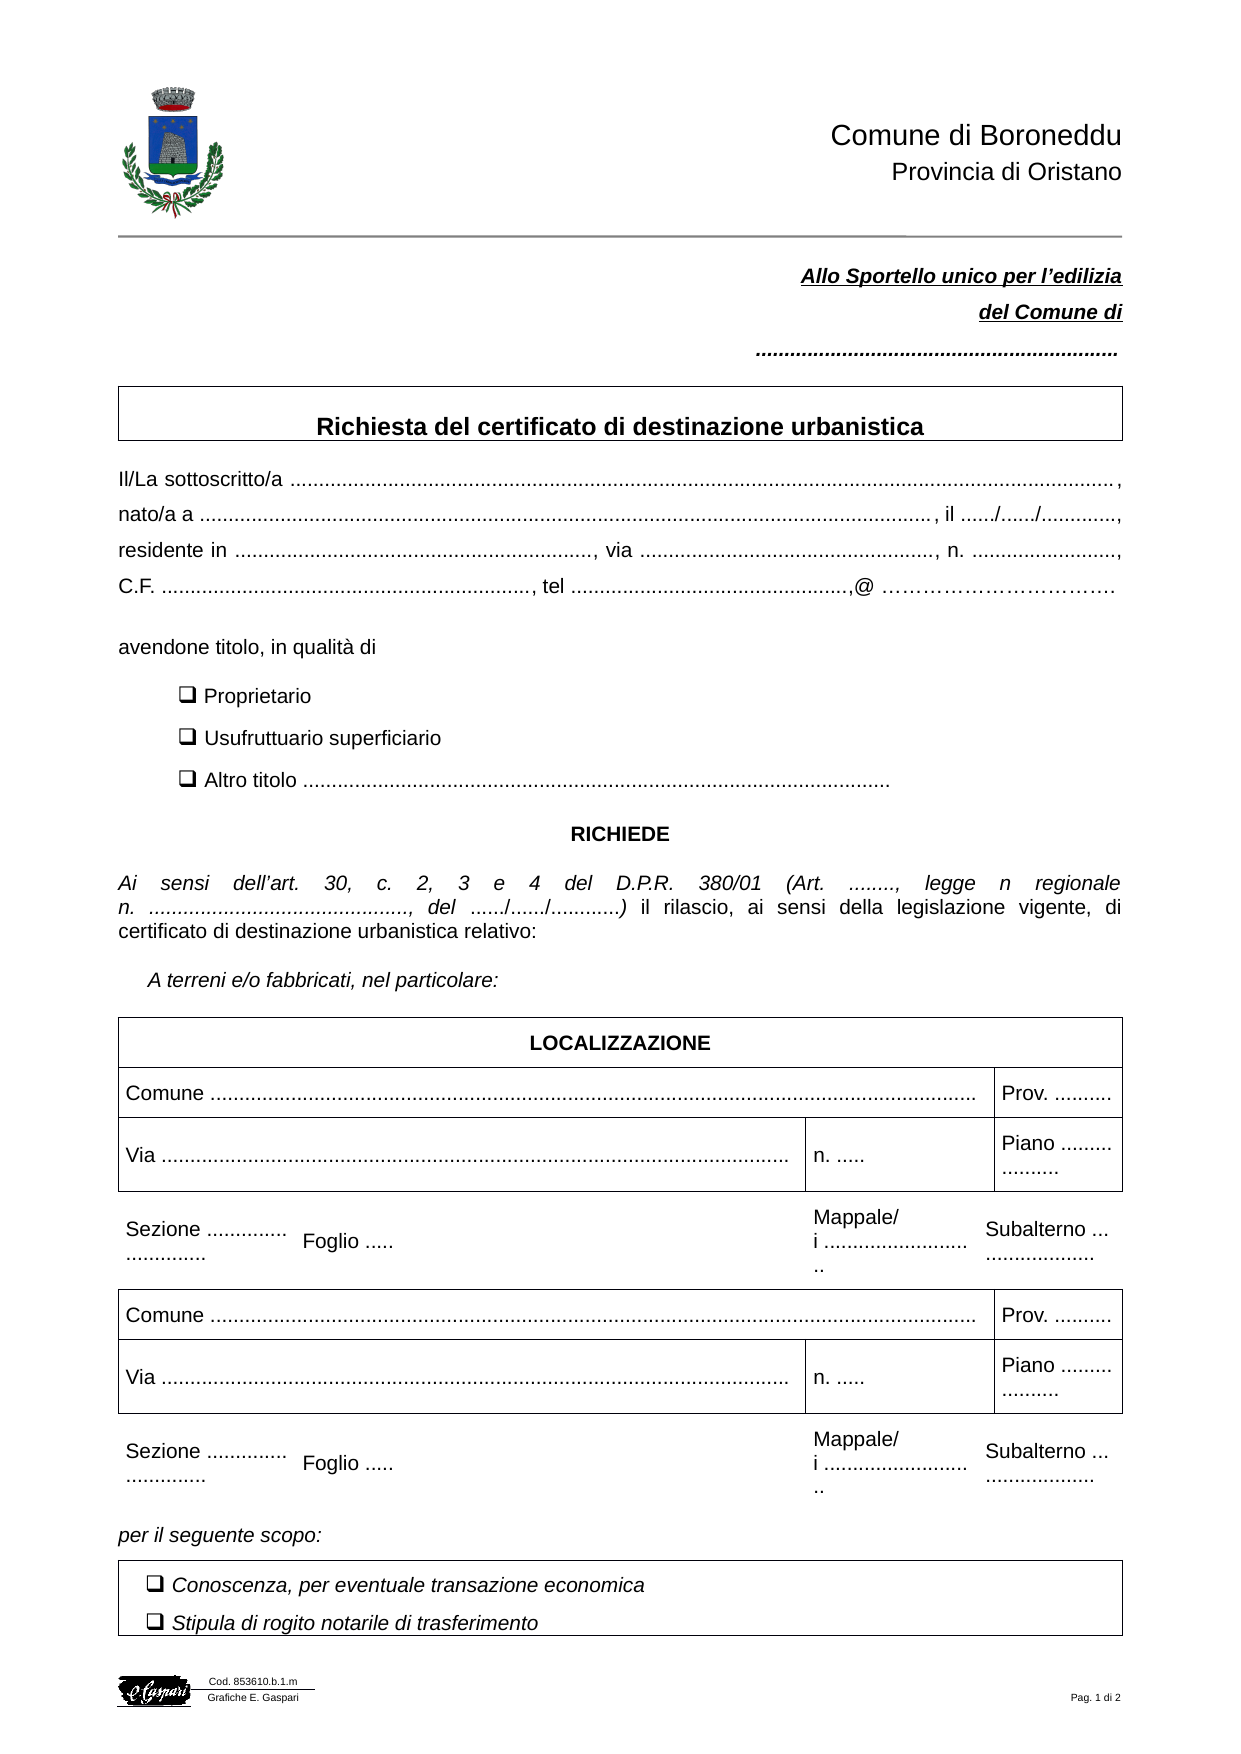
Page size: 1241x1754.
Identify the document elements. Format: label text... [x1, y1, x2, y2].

table_header  Conoscenza, per eventuale transazione economica  Stipula di rogito notarile di trasferimento [119, 1561, 1122, 1635]
table_cell Mappale/i ........................... [806, 1192, 978, 1289]
text avendone titolo, in qualità di [118, 635, 1122, 659]
table_cell Mappale/i ........................... [806, 1414, 978, 1511]
table_cell Subalterno ...................... [978, 1414, 1122, 1511]
table_cell Comune ..................................................................................................................................... [119, 1068, 994, 1117]
table_cell Piano ................... [995, 1118, 1122, 1191]
table_header LOCALIZZAZIONE [119, 1018, 1122, 1067]
text  Proprietario [177, 683, 1122, 708]
table_cell n. ..... [806, 1118, 994, 1191]
table_cell Sezione ............................ [118, 1192, 295, 1289]
table_cell Prov. .......... [995, 1068, 1122, 1117]
table_cell n. ..... [806, 1340, 994, 1413]
table_cell Prov. .......... [995, 1290, 1122, 1339]
text del Comune di [118, 300, 1122, 324]
text ............................................................... [756, 337, 1122, 361]
text Ai sensi dell’art. 30, c. 2, 3 e 4 del D.P.R. 380/01 (Art. ........, legge n regionale n. ............................................., del ....../....../............) il rilascio, ai sensi della legislazione vigente, di certificato di destinazione urbanistica relativo: [118, 871, 1122, 943]
table_cell Foglio ..... [295, 1192, 806, 1289]
table_cell Piano ................... [995, 1340, 1122, 1413]
picture [122, 87, 224, 219]
table_cell Comune ..................................................................................................................................... [119, 1290, 994, 1339]
text Allo Sportello unico per l’edilizia [118, 264, 1122, 288]
table_cell Sezione ............................ [118, 1414, 295, 1511]
table_header Richiesta del certificato di destinazione urbanistica [119, 387, 1122, 440]
text A terreni e/o fabbricati, nel particolare: [148, 968, 1122, 992]
table_cell Via ............................................................................................................. [119, 1118, 805, 1191]
text RICHIEDE [118, 822, 1122, 846]
text Provincia di Oristano [224, 157, 1122, 185]
table_cell Via ............................................................................................................. [119, 1340, 805, 1413]
text  Usufruttuario superficiario [177, 725, 1122, 750]
text Comune di Boroneddu [224, 118, 1122, 152]
table_cell Subalterno ...................... [978, 1192, 1122, 1289]
table_cell Foglio ..... [295, 1414, 806, 1511]
text  Altro titolo ...................................................................................................... [177, 768, 1122, 792]
picture [117, 1674, 191, 1706]
text per il seguente scopo: [118, 1523, 1122, 1547]
text Il/La sottoscritto/a ..............................................................................................................................................., nato/a a ..............................................................................................................................., il ....../....../............., residente in .............................................................., via ..................................................., n. ........................., C.F. ................................................................, tel ................................................,@ ……………………………. [118, 466, 1122, 598]
